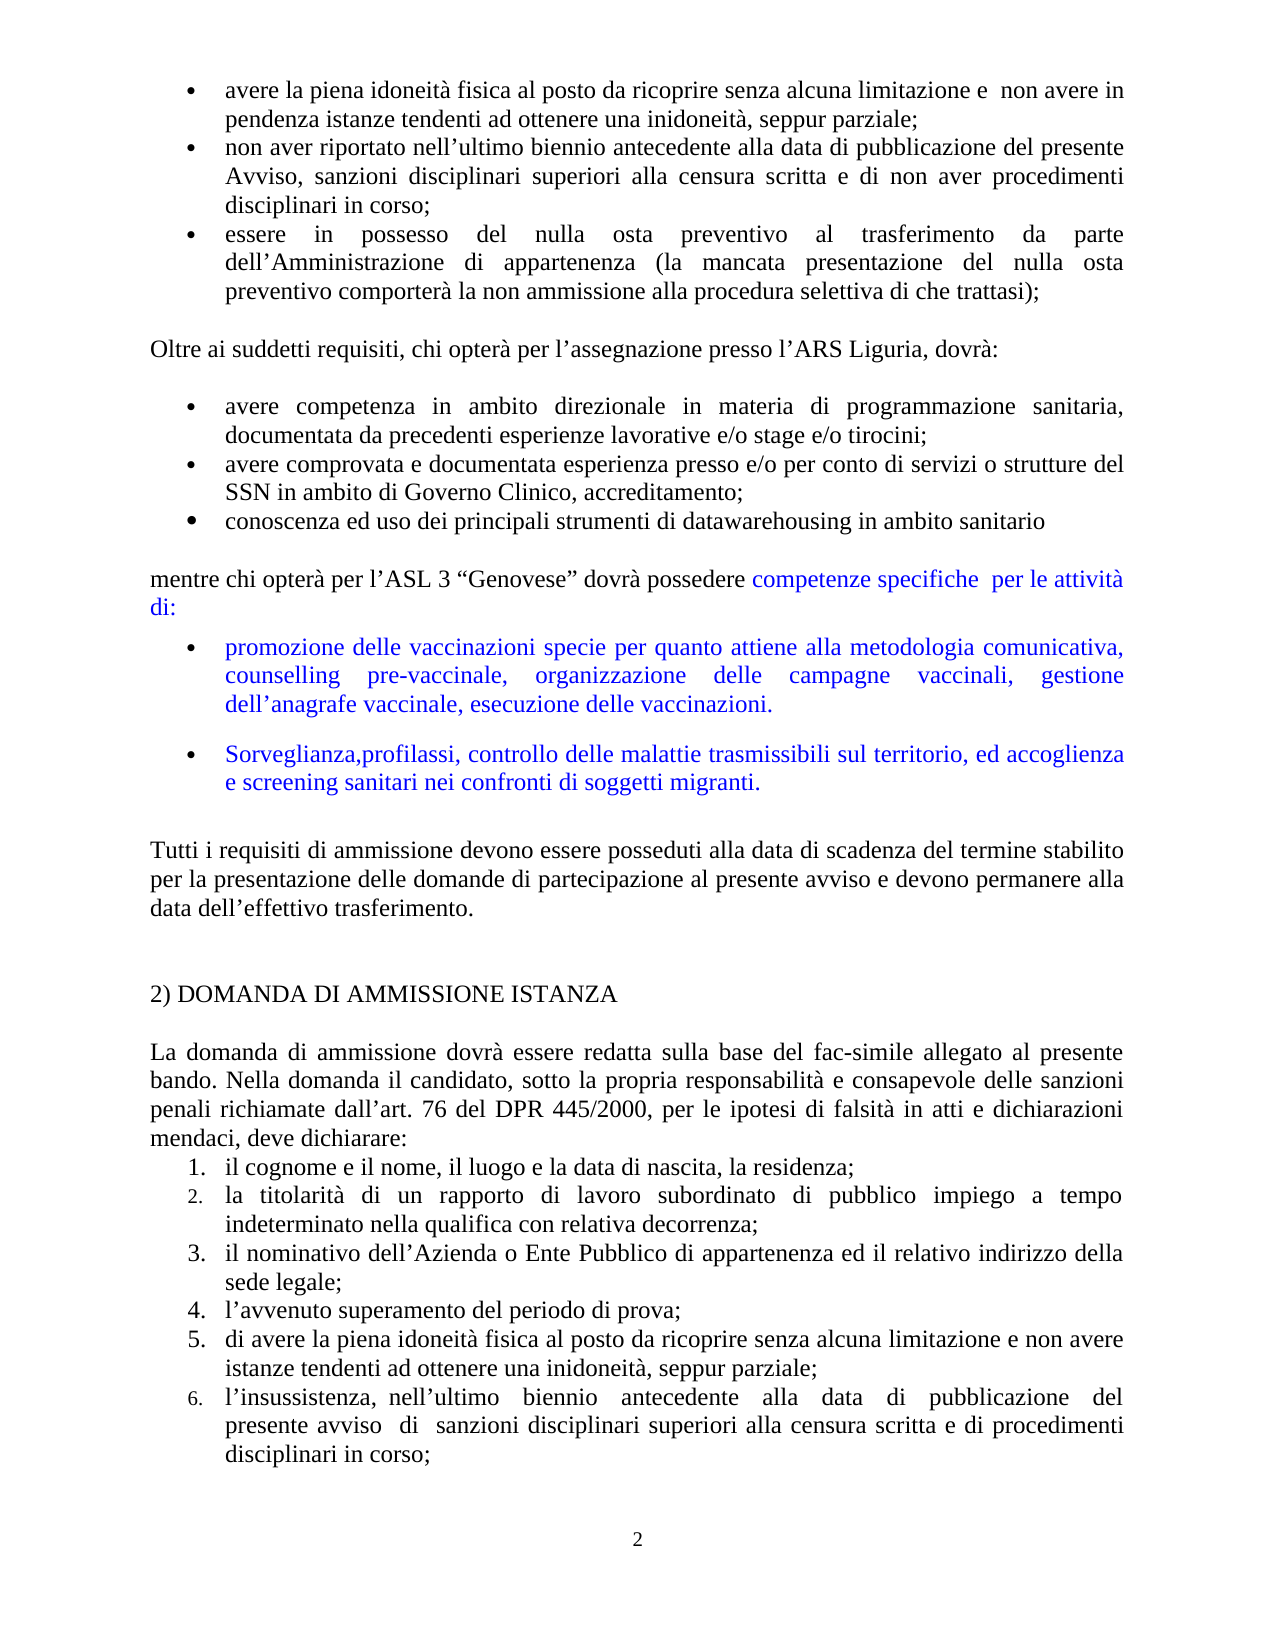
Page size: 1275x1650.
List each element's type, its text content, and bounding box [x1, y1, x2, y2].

list essere in possesso del nulla osta preventivo al trasferimento da parte dell’Amministrazione di appartenenza (la mancata presentazione del nulla osta preventivo comporterà la non ammissione alla procedura selettiva di che trattasi); [187, 219, 1125, 305]
list l’avvenuto superamento del periodo di prova; [187, 1295, 1125, 1324]
list avere comprovata e documentata esperienza presso e/o per conto di servizi o strutture del SSN in ambito di Governo Clinico, accreditamento; [187, 449, 1125, 506]
list di avere la piena idoneità fisica al posto da ricoprire senza alcuna limitazione e non avere istanze tendenti ad ottenere una inidoneità, seppur parziale; [187, 1324, 1125, 1382]
list non aver riportato nell’ultimo biennio antecedente alla data di pubblicazione del presente Avviso, sanzioni disciplinari superiori alla censura scritta e di non aver procedimenti disciplinari in corso; [187, 132, 1125, 219]
list il nominativo dell’Azienda o Ente Pubblico di appartenenza ed il relativo indirizzo della sede legale; [187, 1238, 1125, 1295]
list la titolarità di un rapporto di lavoro subordinato di pubblico impiego a tempo indeterminato nella qualifica con relativa decorrenza; [187, 1180, 1125, 1238]
text La domanda di ammissione dovrà essere redatta sulla base del fac-simile allegato al presente bando. Nella domanda il candidato, sotto la propria responsabilità e consapevole delle sanzioni penali richiamate dall’art. 76 del DPR 445/2000, per le ipotesi di falsità in atti e dichiarazioni mendaci, deve dichiarare: [150, 1037, 1125, 1152]
list conoscenza ed uso dei principali strumenti di datawarehousing in ambito sanitario [187, 506, 1125, 535]
list l’insussistenza, nell’ultimo biennio antecedente alla data di pubblicazione del presente avviso di sanzioni disciplinari superiori alla censura scritta e di procedimenti disciplinari in corso; [187, 1382, 1125, 1468]
text mentre chi opterà per l’ASL 3 “Genovese” dovrà possedere competenze specifiche per le attività di: [150, 564, 1125, 621]
list il cognome e il nome, il luogo e la data di nascita, la residenza; [187, 1152, 1125, 1180]
list avere competenza in ambito direzionale in materia di programmazione sanitaria, documentata da precedenti esperienze lavorative e/o stage e/o tirocini; [187, 391, 1125, 449]
list promozione delle vaccinazioni specie per quanto attiene alla metodologia comunicativa, counselling pre-vaccinale, organizzazione delle campagne vaccinali, gestione dell’anagrafe vaccinale, esecuzione delle vaccinazioni. [187, 632, 1125, 718]
text Oltre ai suddetti requisiti, chi opterà per l’assegnazione presso l’ARS Liguria, dovrà: [150, 334, 1125, 362]
list Sorveglianza,profilassi, controllo delle malattie trasmissibili sul territorio, ed accoglienza e screening sanitari nei confronti di soggetti migranti. [187, 739, 1125, 796]
text Tutti i requisiti di ammissione devono essere posseduti alla data di scadenza del termine stabilito per la presentazione delle domande di partecipazione al presente avviso e devono permanere alla data dell’effettivo trasferimento. [150, 835, 1125, 922]
list avere la piena idoneità fisica al posto da ricoprire senza alcuna limitazione e non avere in pendenza istanze tendenti ad ottenere una inidoneità, seppur parziale; [187, 75, 1125, 132]
text 2) DOMANDA DI AMMISSIONE ISTANZA [150, 979, 1125, 1008]
